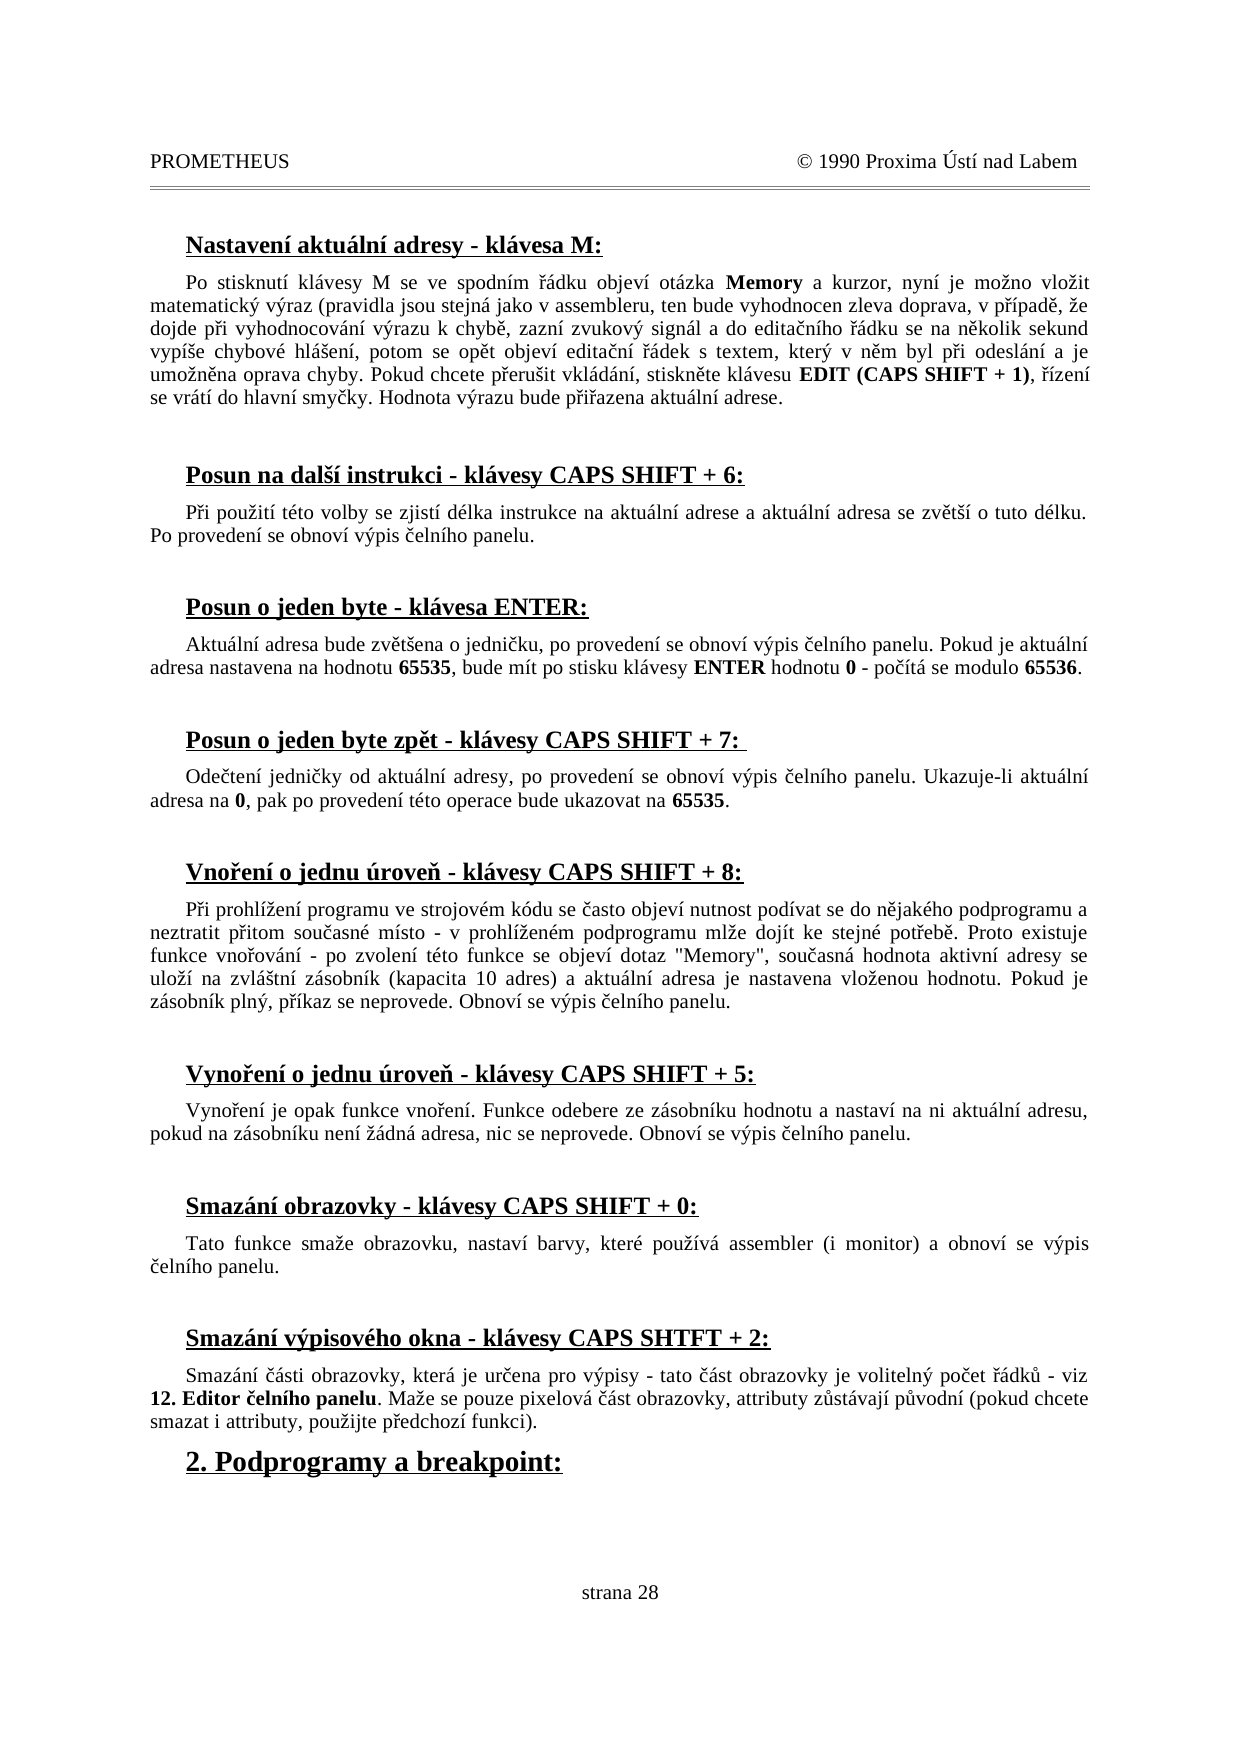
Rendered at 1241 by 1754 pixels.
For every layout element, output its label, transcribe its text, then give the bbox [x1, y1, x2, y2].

text Smazání části obrazovky, která je určena pro výpisy - tato část obrazovky je volitelný počet řádků - viz 12. Editor čelního panelu. Maže se pouze pixelová část obrazovky, attributy zůstávají původní (pokud chcete smazat i attributy, použijte předchozí funkci). [150, 1364, 1090, 1433]
text Tato funkce smaže obrazovku, nastaví barvy, které používá assembler (i monitor) a obnoví se výpis čelního panelu. [150, 1232, 1090, 1278]
text Po stisknutí klávesy M se ve spodním řádku objeví otázka Memory a kurzor, nyní je možno vložit matematický výraz (pravidla jsou stejná jako v assembleru, ten bude vyhodnocen zleva doprava, v případě, že dojde při vyhodnocování výrazu k chybě, zazní zvukový signál a do editačního řádku se na několik sekund vypíše chybové hlášení, potom se opět objeví editační řádek s textem, který v něm byl při odeslání a je umožněna oprava chyby. Pokud chcete přerušit vkládání, stiskněte klávesu EDIT (CAPS SHIFT + 1), řízení se vrátí do hlavní smyčky. Hodnota výrazu bude přiřazena aktuální adrese. [150, 271, 1090, 409]
text Smazání obrazovky - klávesy CAPS SHIFT + 0: [150, 1192, 1090, 1220]
text Smazání výpisového okna - klávesy CAPS SHTFT + 2: [150, 1324, 1090, 1352]
text Posun o jeden byte zpět - klávesy CAPS SHIFT + 7: [150, 726, 1090, 754]
text Odečtení jedničky od aktuální adresy, po provedení se obnoví výpis čelního panelu. Ukazuje-li aktuální adresa na 0, pak po provedení této operace bude ukazovat na 65535. [150, 765, 1090, 811]
text Nastavení aktuální adresy - klávesa M: [150, 231, 1090, 259]
text 2. Podprogramy a breakpoint: [150, 1445, 1090, 1477]
text Aktuální adresa bude zvětšena o jedničku, po provedení se obnoví výpis čelního panelu. Pokud je aktuální adresa nastavena na hodnotu 65535, bude mít po stisku klávesy ENTER hodnotu 0 - počítá se modulo 65536. [150, 633, 1090, 679]
text Vynoření o jednu úroveň - klávesy CAPS SHIFT + 5: [150, 1059, 1090, 1087]
text Vynoření je opak funkce vnoření. Funkce odebere ze zásobníku hodnotu a nastaví na ni aktuální adresu, pokud na zásobníku není žádná adresa, nic se neprovede. Obnoví se výpis čelního panelu. [150, 1099, 1090, 1145]
text Při prohlížení programu ve strojovém kódu se často objeví nutnost podívat se do nějakého podprogramu a neztratit přitom současné místo - v prohlíženém podprogramu mlže dojít ke stejné potřebě. Proto existuje funkce vnořování - po zvolení této funkce se objeví dotaz "Memory", současná hodnota aktivní adresy se uloží na zvláštní zásobník (kapacita 10 adres) a aktuální adresa je nastavena vloženou hodnotu. Pokud je zásobník plný, příkaz se neprovede. Obnoví se výpis čelního panelu. [150, 898, 1090, 1013]
text Posun o jeden byte - klávesa ENTER: [150, 593, 1090, 621]
text Posun na další instrukci - klávesy CAPS SHIFT + 6: [150, 461, 1090, 489]
text Při použití této volby se zjistí délka instrukce na aktuální adrese a aktuální adresa se zvětší o tuto délku. Po provedení se obnoví výpis čelního panelu. [150, 501, 1090, 547]
text Vnoření o jednu úroveň - klávesy CAPS SHIFT + 8: [150, 858, 1090, 886]
